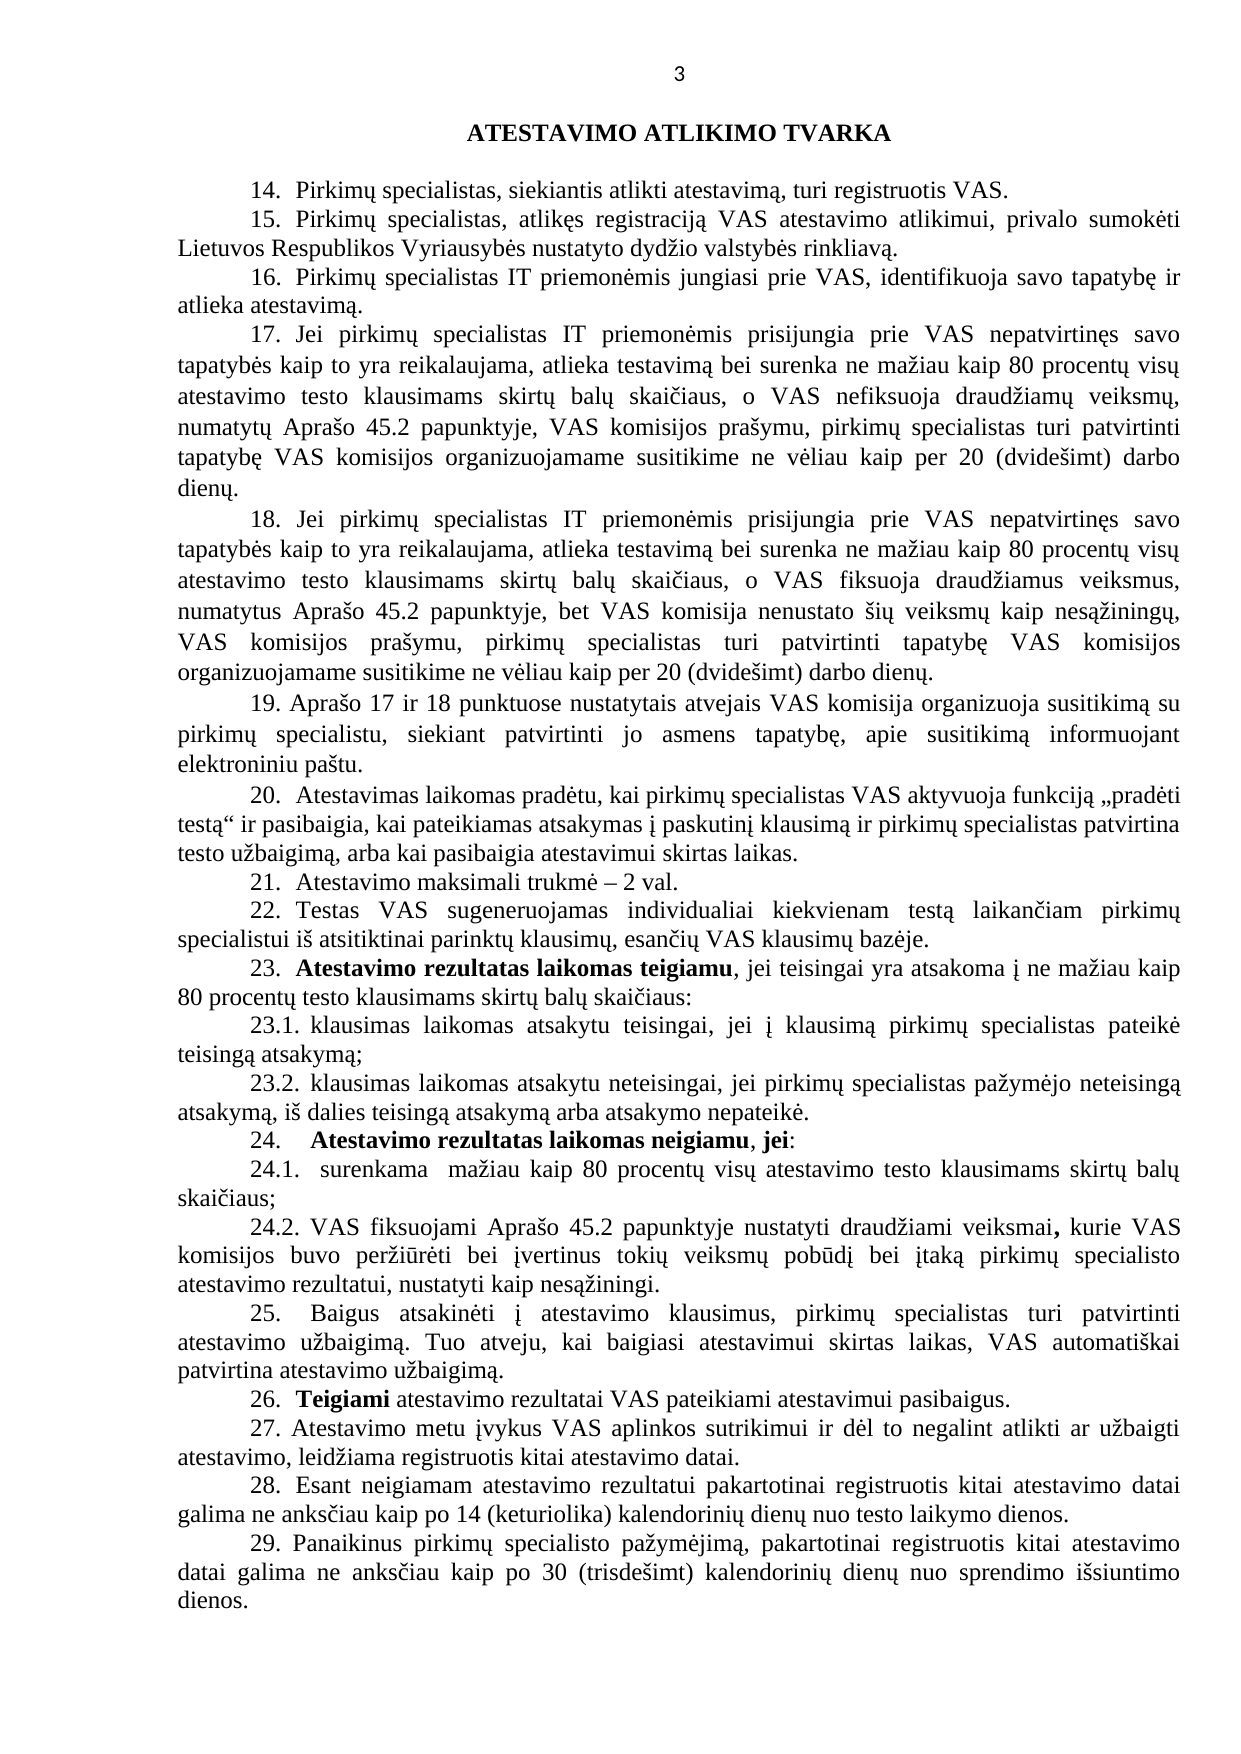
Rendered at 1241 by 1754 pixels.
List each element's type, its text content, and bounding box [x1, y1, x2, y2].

text 22. Testas VAS sugeneruojamas individualiai kiekvienam testą laikančiam pirkimų specialistui iš atsitiktinai parinktų klausimų, esančių VAS klausimų bazėje. [177, 895, 1181, 953]
text 26. Teigiami atestavimo rezultatai VAS pateikiami atestavimui pasibaigus. [177, 1384, 1181, 1413]
text 17. Jei pirkimų specialistas IT priemonėmis prisijungia prie VAS nepatvirtinęs savo tapatybės kaip to yra reikalaujama, atlieka testavimą bei surenka ne mažiau kaip 80 procentų visų atestavimo testo klausimams skirtų balų skaičiaus, o VAS nefiksuoja draudžiamų veiksmų, numatytų Aprašo 45.2 papunktyje, VAS komisijos prašymu, pirkimų specialistas turi patvirtinti tapatybę VAS komisijos organizuojamame susitikime ne vėliau kaip per 20 (dvidešimt) darbo dienų. [177, 319, 1181, 502]
text 27. Atestavimo metu įvykus VAS aplinkos sutrikimui ir dėl to negalint atlikti ar užbaigti atestavimo, leidžiama registruotis kitai atestavimo datai. [177, 1413, 1181, 1470]
text 23.1. klausimas laikomas atsakytu teisingai, jei į klausimą pirkimų specialistas pateikė teisingą atsakymą; [177, 1010, 1181, 1068]
text ATESTAVIMO ATLIKIMO TVARKA [177, 118, 1181, 147]
text 16. Pirkimų specialistas IT priemonėmis jungiasi prie VAS, identifikuoja savo tapatybę ir atlieka atestavimą. [177, 262, 1181, 319]
text 20. Atestavimas laikomas pradėtu, kai pirkimų specialistas VAS aktyvuoja funkciją „pradėti testą“ ir pasibaigia, kai pateikiamas atsakymas į paskutinį klausimą ir pirkimų specialistas patvirtina testo užbaigimą, arba kai pasibaigia atestavimui skirtas laikas. [177, 780, 1181, 867]
text 25. Baigus atsakinėti į atestavimo klausimus, pirkimų specialistas turi patvirtinti atestavimo užbaigimą. Tuo atveju, kai baigiasi atestavimui skirtas laikas, VAS automatiškai patvirtina atestavimo užbaigimą. [177, 1298, 1181, 1384]
text 28. Esant neigiamam atestavimo rezultatui pakartotinai registruotis kitai atestavimo datai galima ne anksčiau kaip po 14 (keturiolika) kalendorinių dienų nuo testo laikymo dienos. [177, 1470, 1181, 1528]
text 14. Pirkimų specialistas, siekiantis atlikti atestavimą, turi registruotis VAS. [177, 176, 1181, 204]
text 21. Atestavimo maksimali trukmė – 2 val. [177, 867, 1181, 895]
text 29. Panaikinus pirkimų specialisto pažymėjimą, pakartotinai registruotis kitai atestavimo datai galima ne anksčiau kaip po 30 (trisdešimt) kalendorinių dienų nuo sprendimo išsiuntimo dienos. [177, 1528, 1181, 1614]
text 24. Atestavimo rezultatas laikomas neigiamu, jei: [177, 1125, 1181, 1154]
text 15. Pirkimų specialistas, atlikęs registraciją VAS atestavimo atlikimui, privalo sumokėti Lietuvos Respublikos Vyriausybės nustatyto dydžio valstybės rinkliavą. [177, 204, 1181, 262]
text 24.2. VAS fiksuojami Aprašo 45.2 papunktyje nustatyti draudžiami veiksmai, kurie VAS komisijos buvo peržiūrėti bei įvertinus tokių veiksmų pobūdį bei įtaką pirkimų specialisto atestavimo rezultatui, nustatyti kaip nesąžiningi. [177, 1212, 1181, 1298]
text 23. Atestavimo rezultatas laikomas teigiamu, jei teisingai yra atsakoma į ne mažiau kaip 80 procentų testo klausimams skirtų balų skaičiaus: [177, 953, 1181, 1010]
text 23.2. klausimas laikomas atsakytu neteisingai, jei pirkimų specialistas pažymėjo neteisingą atsakymą, iš dalies teisingą atsakymą arba atsakymo nepateikė. [177, 1068, 1181, 1125]
text 24.1. surenkama mažiau kaip 80 procentų visų atestavimo testo klausimams skirtų balų skaičiaus; [177, 1154, 1181, 1212]
text 18. Jei pirkimų specialistas IT priemonėmis prisijungia prie VAS nepatvirtinęs savo tapatybės kaip to yra reikalaujama, atlieka testavimą bei surenka ne mažiau kaip 80 procentų visų atestavimo testo klausimams skirtų balų skaičiaus, o VAS fiksuoja draudžiamus veiksmus, numatytus Aprašo 45.2 papunktyje, bet VAS komisija nenustato šių veiksmų kaip nesąžiningų, VAS komisijos prašymu, pirkimų specialistas turi patvirtinti tapatybę VAS komisijos organizuojamame susitikime ne vėliau kaip per 20 (dvidešimt) darbo dienų. [177, 504, 1181, 686]
text 19. Aprašo 17 ir 18 punktuose nustatytais atvejais VAS komisija organizuoja susitikimą su pirkimų specialistu, siekiant patvirtinti jo asmens tapatybę, apie susitikimą informuojant elektroniniu paštu. [177, 688, 1181, 778]
